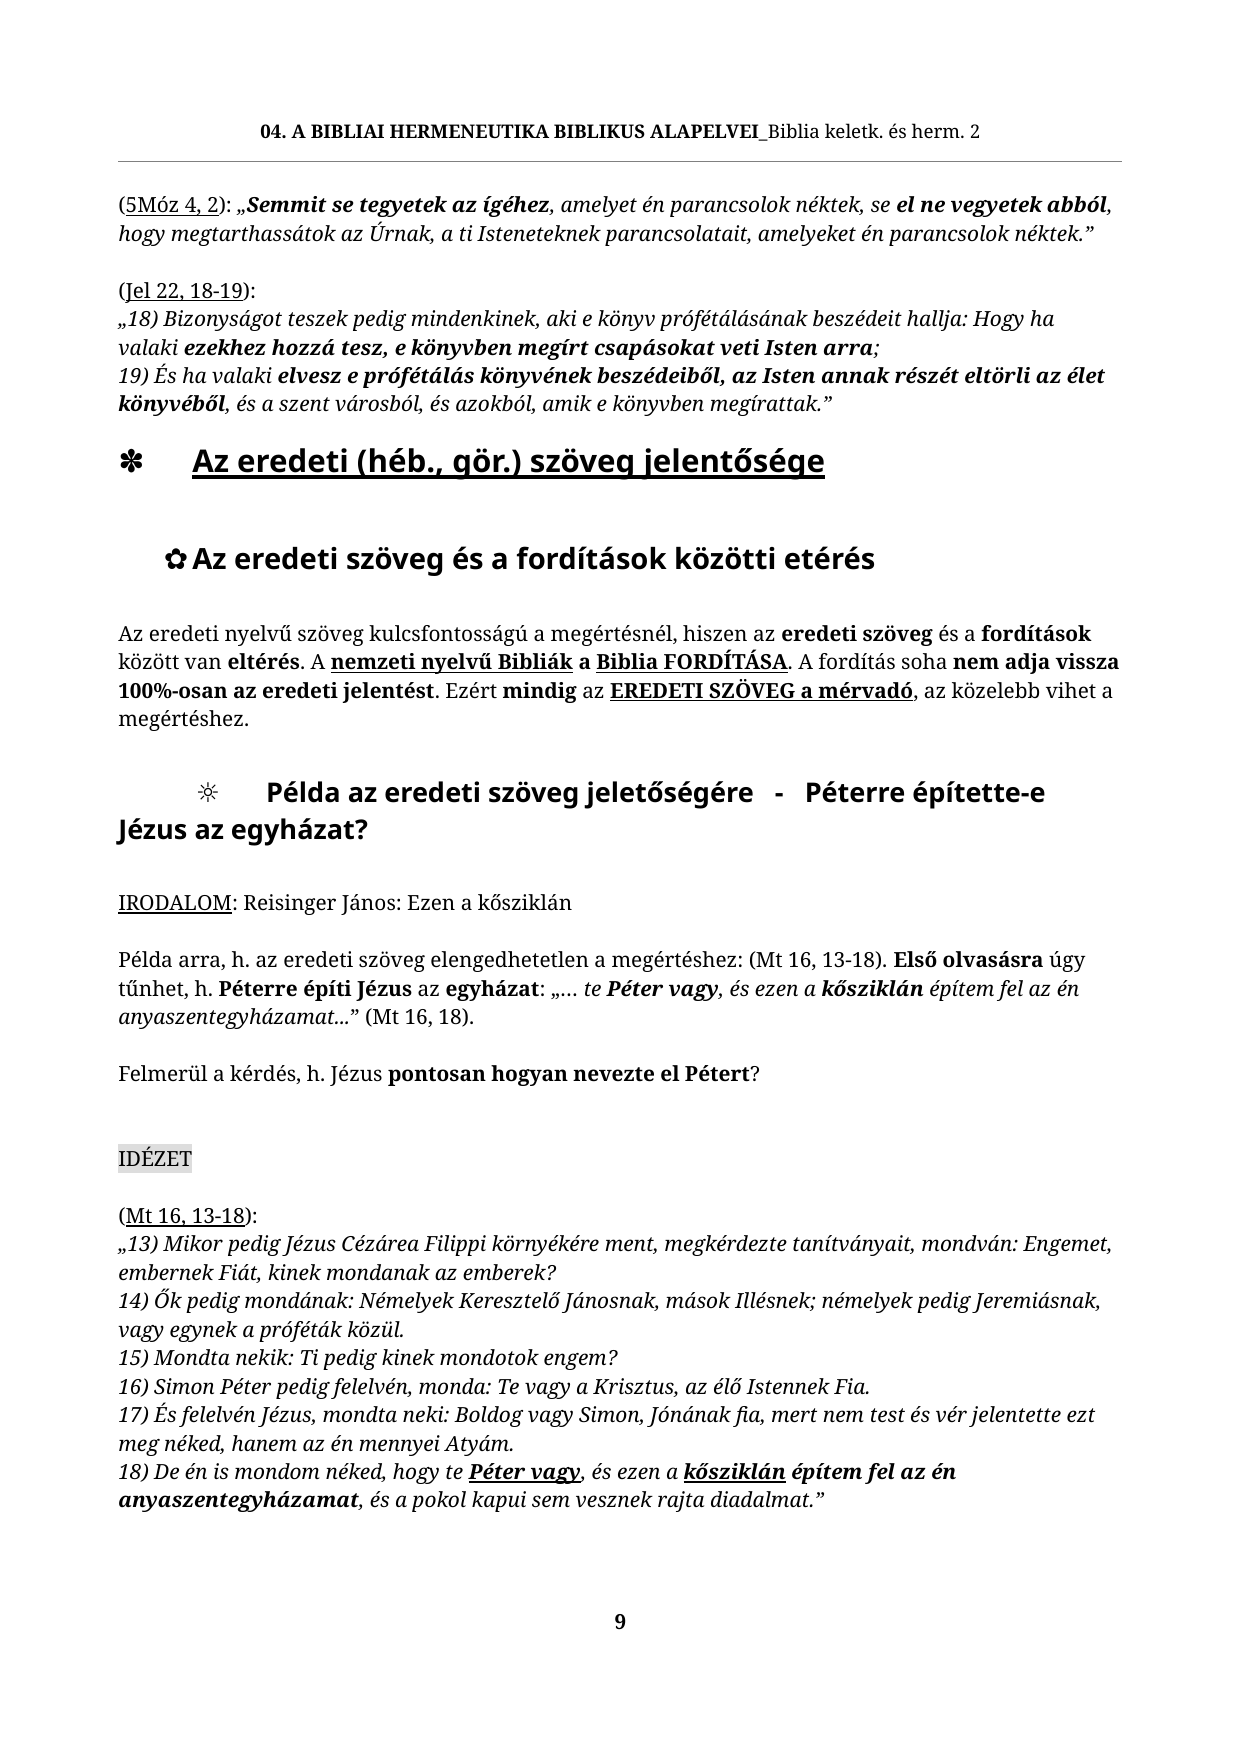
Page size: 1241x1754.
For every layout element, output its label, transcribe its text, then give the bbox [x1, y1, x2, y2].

subtitle 17) És felelvén Jézus, mondta neki: Boldog vagy Simon, Jónának fia, mert nem test és vér jelentette ezt meg néked, hanem az én mennyei Atyám. [118, 1400, 1122, 1457]
subtitle Példa az eredeti szöveg jeletőségére - Péterre építette-e Jézus az egyházat? [118, 774, 1122, 847]
subtitle Az eredeti szöveg és a fordítások közötti etérés [118, 538, 1122, 578]
text (Jel 22, 18-19): [118, 276, 1122, 304]
subtitle Az eredeti (héb., gör.) szöveg jelentősége [118, 439, 1122, 481]
text Példa arra, h. az eredeti szöveg elengedhetetlen a megértéshez: (Mt 16, 13-18). Első olvasásra úgy tűnhet, h. Péterre építi Jézus az egyházat: „… te Péter vagy, és ezen a kősziklán építem fel az én anyaszentegyházamat...” (Mt 16, 18). [118, 945, 1122, 1031]
text (5Móz 4, 2): „Semmit se tegyetek az ígéhez, amelyet én parancsolok néktek, se el ne vegyetek abból, hogy megtarthassátok az Úrnak, a ti Isteneteknek parancsolatait, amelyeket én parancsolok néktek.” [118, 191, 1122, 247]
text Az eredeti nyelvű szöveg kulcsfontosságú a megértésnél, hiszen az eredeti szöveg és a fordítások között van eltérés. A nemzeti nyelvű Bibliák a Biblia FORDÍTÁSA. A fordítás soha nem adja vissza 100%-osan az eredeti jelentést. Ezért mindig az EREDETI SZÖVEG a mérvadó, az közelebb vihet a megértéshez. [118, 619, 1122, 733]
subtitle 16) Simon Péter pedig felelvén, monda: Te vagy a Krisztus, az élő Istennek Fia. [118, 1372, 1122, 1400]
text IDÉZET [118, 1144, 1122, 1173]
text IRODALOM: Reisinger János: Ezen a kősziklán [118, 888, 1122, 917]
subtitle 15) Mondta nekik: Ti pedig kinek mondotok engem? [118, 1343, 1122, 1372]
text „18) Bizonyságot teszek pedig mindenkinek, aki e könyv prófétálásának beszédeit hallja: Hogy ha valaki ezekhez hozzá tesz, e könyvben megírt csapásokat veti Isten arra; [118, 304, 1122, 361]
subtitle 19) És ha valaki elvesz e prófétálás könyvének beszédeiből, az Isten annak részét eltörli az élet könyvéből, és a szent városból, és azokból, amik e könyvben megírattak.” [118, 361, 1122, 418]
subtitle 14) Ők pedig mondának: Némelyek Keresztelő Jánosnak, mások Illésnek; némelyek pedig Jeremiásnak, vagy egynek a próféták közül. [118, 1286, 1122, 1343]
text „13) Mikor pedig Jézus Cézárea Filippi környékére ment, megkérdezte tanítványait, mondván: Engemet, embernek Fiát, kinek mondanak az emberek? [118, 1229, 1122, 1286]
subtitle 18) De én is mondom néked, hogy te Péter vagy, és ezen a kősziklán építem fel az én anyaszentegyházamat, és a pokol kapui sem vesznek rajta diadalmat.” [118, 1457, 1122, 1514]
text Felmerül a kérdés, h. Jézus pontosan hogyan nevezte el Pétert? [118, 1059, 1122, 1087]
text (Mt 16, 13-18): [118, 1201, 1122, 1229]
